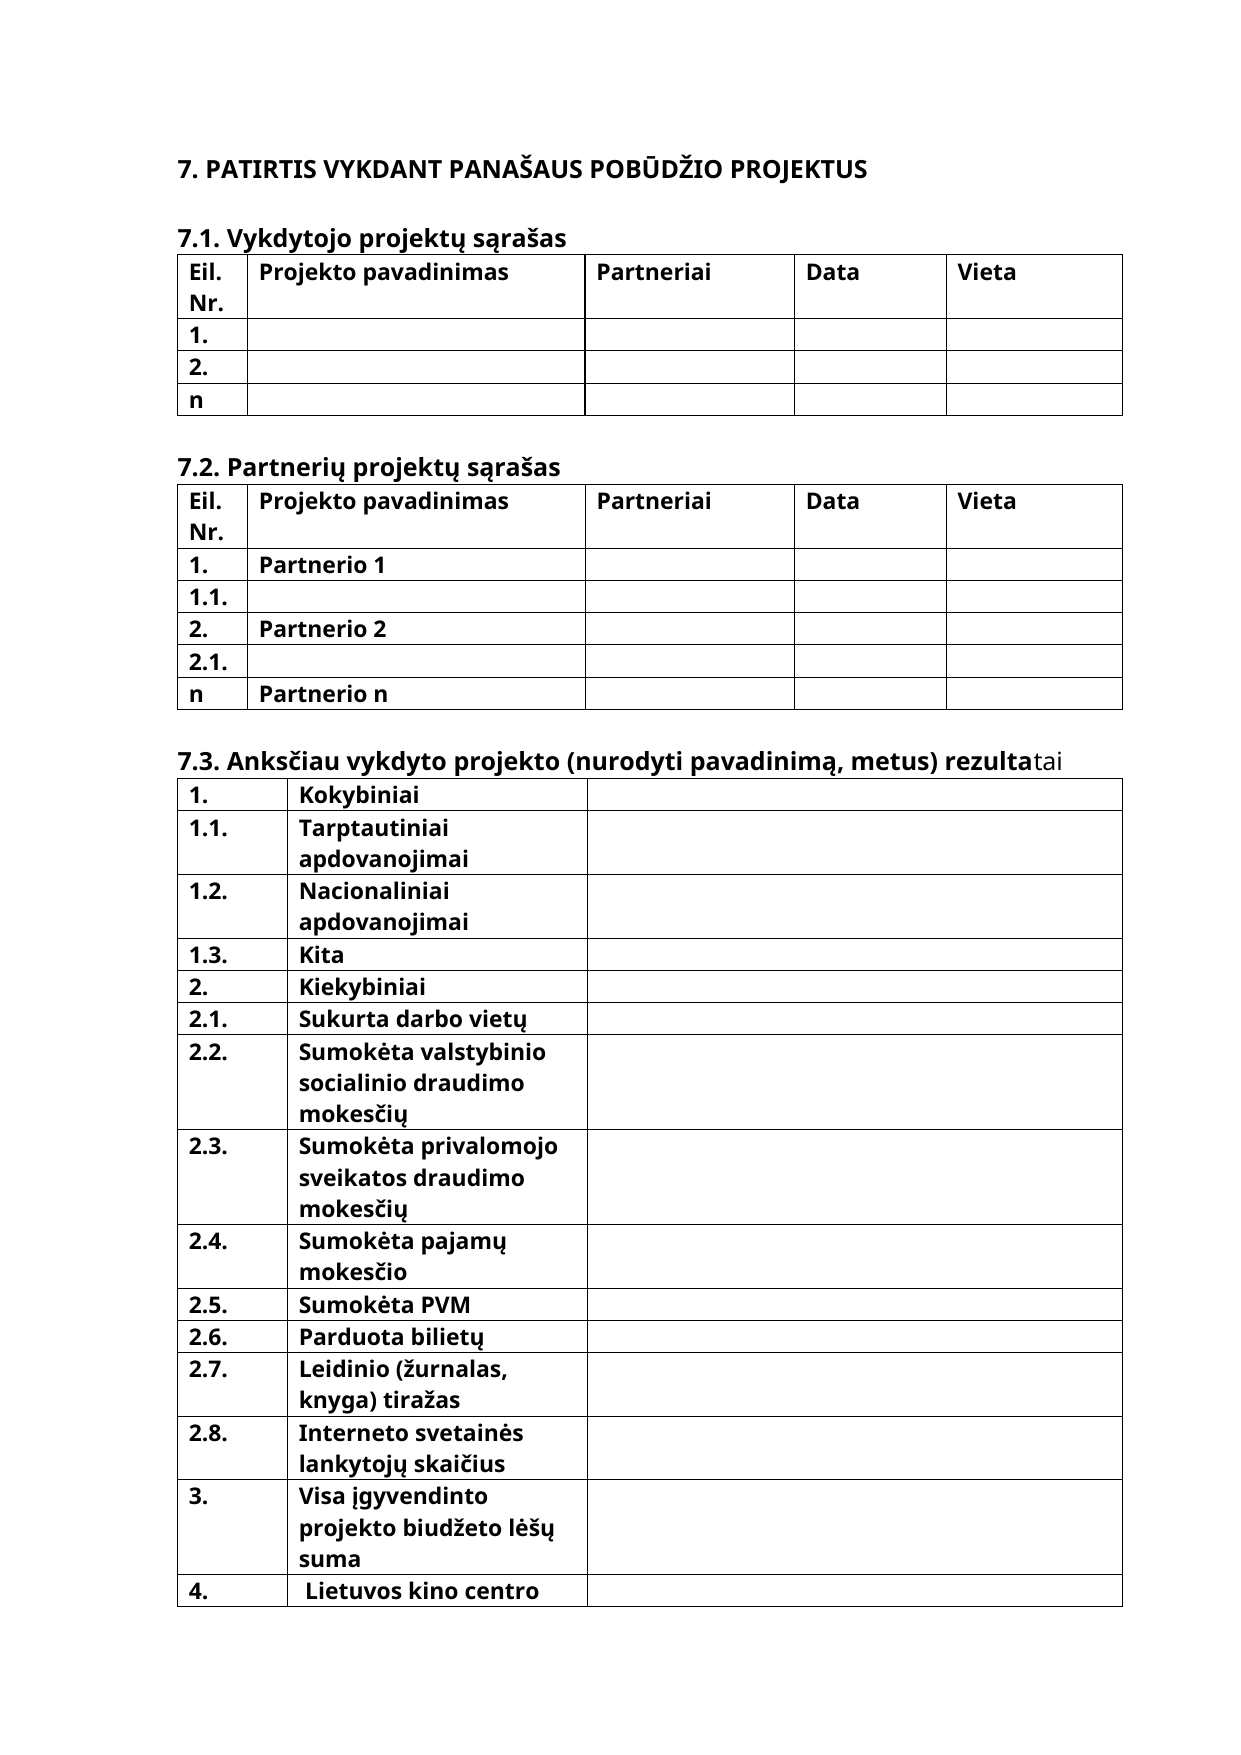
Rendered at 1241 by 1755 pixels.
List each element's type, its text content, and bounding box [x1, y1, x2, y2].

table_cell Sumokėta pajamų mokesčio [288, 1225, 587, 1287]
table_header 1. [178, 779, 287, 810]
table_cell [795, 384, 946, 415]
table_cell 3. [178, 1480, 287, 1574]
table_cell Sumokėta PVM [288, 1289, 587, 1320]
table_cell [795, 613, 946, 644]
table_cell [614, 1480, 722, 1574]
table_cell [795, 549, 946, 580]
table_cell [588, 1035, 614, 1129]
table_cell [586, 384, 794, 415]
table_cell [588, 811, 614, 874]
table_cell 1.1. [178, 811, 287, 874]
table_cell [588, 1321, 614, 1352]
table_cell [614, 811, 722, 874]
table_cell [614, 1130, 722, 1224]
table_cell 2.8. [178, 1417, 287, 1479]
table_header [614, 779, 722, 810]
table_cell [722, 811, 1122, 874]
table_cell [614, 1003, 722, 1034]
table_cell [248, 319, 584, 350]
table_cell [795, 351, 946, 382]
table_cell 2.4. [178, 1225, 287, 1287]
table_cell Lietuvos kino centro [288, 1575, 587, 1606]
table_cell Partnerio 2 [248, 613, 585, 644]
table_cell [586, 319, 794, 350]
table_header [722, 779, 1122, 810]
table_cell [947, 581, 1122, 612]
table_cell [722, 1035, 1122, 1129]
table_cell 2. [178, 351, 247, 382]
table_cell [947, 645, 1122, 677]
table_cell [795, 645, 946, 677]
table_cell 1. [178, 319, 247, 350]
table_cell 1.2. [178, 875, 287, 937]
table_header Partneriai [586, 255, 794, 318]
table_header Projekto pavadinimas [248, 255, 584, 318]
table_cell [947, 351, 1122, 382]
table_cell [722, 1289, 1122, 1320]
table_cell Visa įgyvendinto projekto biudžeto lėšų suma [288, 1480, 587, 1574]
table_cell 2.5. [178, 1289, 287, 1320]
text 7.1. Vykdytojo projektų sąrašas [177, 220, 1122, 254]
table_cell [588, 1480, 614, 1574]
table_cell [614, 1417, 722, 1479]
table_cell Sumokėta valstybinio socialinio draudimo mokesčių [288, 1035, 587, 1129]
text 7.3. Anksčiau vykdyto projekto (nurodyti pavadinimą, metus) rezultatai [177, 744, 1122, 778]
table_cell [588, 875, 614, 937]
table_cell [588, 939, 614, 970]
table_cell [722, 875, 1122, 937]
table_header Kokybiniai [288, 779, 587, 810]
table_cell [248, 351, 584, 382]
table_cell [588, 971, 614, 1002]
table_cell [614, 1353, 722, 1416]
table_cell Partnerio n [248, 678, 585, 709]
table_cell 1. [178, 549, 247, 580]
table_header Vieta [947, 255, 1122, 318]
text 7. PATIRTIS VYKDANT PANAŠAUS POBŪDŽIO PROJEKTUS [177, 152, 1122, 186]
table_cell [614, 939, 722, 970]
table_cell 2.3. [178, 1130, 287, 1224]
table_cell [586, 351, 794, 382]
table_cell [248, 581, 585, 612]
table_cell [947, 678, 1122, 709]
table_cell [588, 1575, 614, 1606]
table_cell [614, 1575, 722, 1606]
table_cell [795, 678, 946, 709]
table_cell 2.6. [178, 1321, 287, 1352]
table_cell Kiekybiniai [288, 971, 587, 1002]
table_cell [588, 1130, 614, 1224]
text 7.2. Partnerių projektų sąrašas [177, 450, 1122, 484]
table_cell [947, 384, 1122, 415]
table_cell [588, 1289, 614, 1320]
table_cell 2.7. [178, 1353, 287, 1416]
table_cell [248, 384, 584, 415]
table_cell [614, 1321, 722, 1352]
table_cell 2.2. [178, 1035, 287, 1129]
table_header Data [795, 485, 946, 547]
table_header Eil. Nr. [178, 255, 247, 318]
table_cell [588, 1353, 614, 1416]
table_cell [722, 1417, 1122, 1479]
table_cell Tarptautiniai apdovanojimai [288, 811, 587, 874]
table_cell [795, 581, 946, 612]
table_cell 1.1. [178, 581, 247, 612]
table_cell [614, 875, 722, 937]
table_cell 1.3. [178, 939, 287, 970]
table_header Eil. Nr. [178, 485, 247, 547]
table_header Projekto pavadinimas [248, 485, 585, 547]
table_cell [722, 1575, 1122, 1606]
table_cell 2.1. [178, 1003, 287, 1034]
table_cell [586, 581, 794, 612]
table_cell [947, 549, 1122, 580]
table_cell [614, 1035, 722, 1129]
table_cell [586, 613, 794, 644]
table_cell [614, 971, 722, 1002]
table_cell Leidinio (žurnalas, knyga) tiražas [288, 1353, 587, 1416]
table_cell [722, 1003, 1122, 1034]
table_cell [947, 613, 1122, 644]
table_cell n [178, 678, 247, 709]
table_cell Sumokėta privalomojo sveikatos draudimo mokesčių [288, 1130, 587, 1224]
table_cell [722, 1130, 1122, 1224]
table_cell Kita [288, 939, 587, 970]
table_cell Interneto svetainės lankytojų skaičius [288, 1417, 587, 1479]
table_cell 2.1. [178, 645, 247, 677]
table_cell [722, 971, 1122, 1002]
table_cell [614, 1289, 722, 1320]
table_cell [586, 549, 794, 580]
table_header Data [795, 255, 946, 318]
table_cell Sukurta darbo vietų [288, 1003, 587, 1034]
table_cell [614, 1225, 722, 1287]
table_cell [722, 1480, 1122, 1574]
table_cell [586, 678, 794, 709]
table_cell [722, 1225, 1122, 1287]
table_cell [722, 939, 1122, 970]
table_cell [722, 1353, 1122, 1416]
table_header [588, 779, 614, 810]
table_cell Nacionaliniai apdovanojimai [288, 875, 587, 937]
table_cell [795, 319, 946, 350]
table_cell [947, 319, 1122, 350]
table_cell [586, 645, 794, 677]
table_cell [588, 1003, 614, 1034]
table_cell n [178, 384, 247, 415]
table_cell [722, 1321, 1122, 1352]
table_cell Parduota bilietų [288, 1321, 587, 1352]
table_cell 4. [178, 1575, 287, 1606]
table_cell 2. [178, 613, 247, 644]
table_cell [588, 1225, 614, 1287]
table_cell [248, 645, 585, 677]
table_cell [588, 1417, 614, 1479]
table_cell Partnerio 1 [248, 549, 585, 580]
table_header Partneriai [586, 485, 794, 547]
table_header Vieta [947, 485, 1122, 547]
table_cell 2. [178, 971, 287, 1002]
